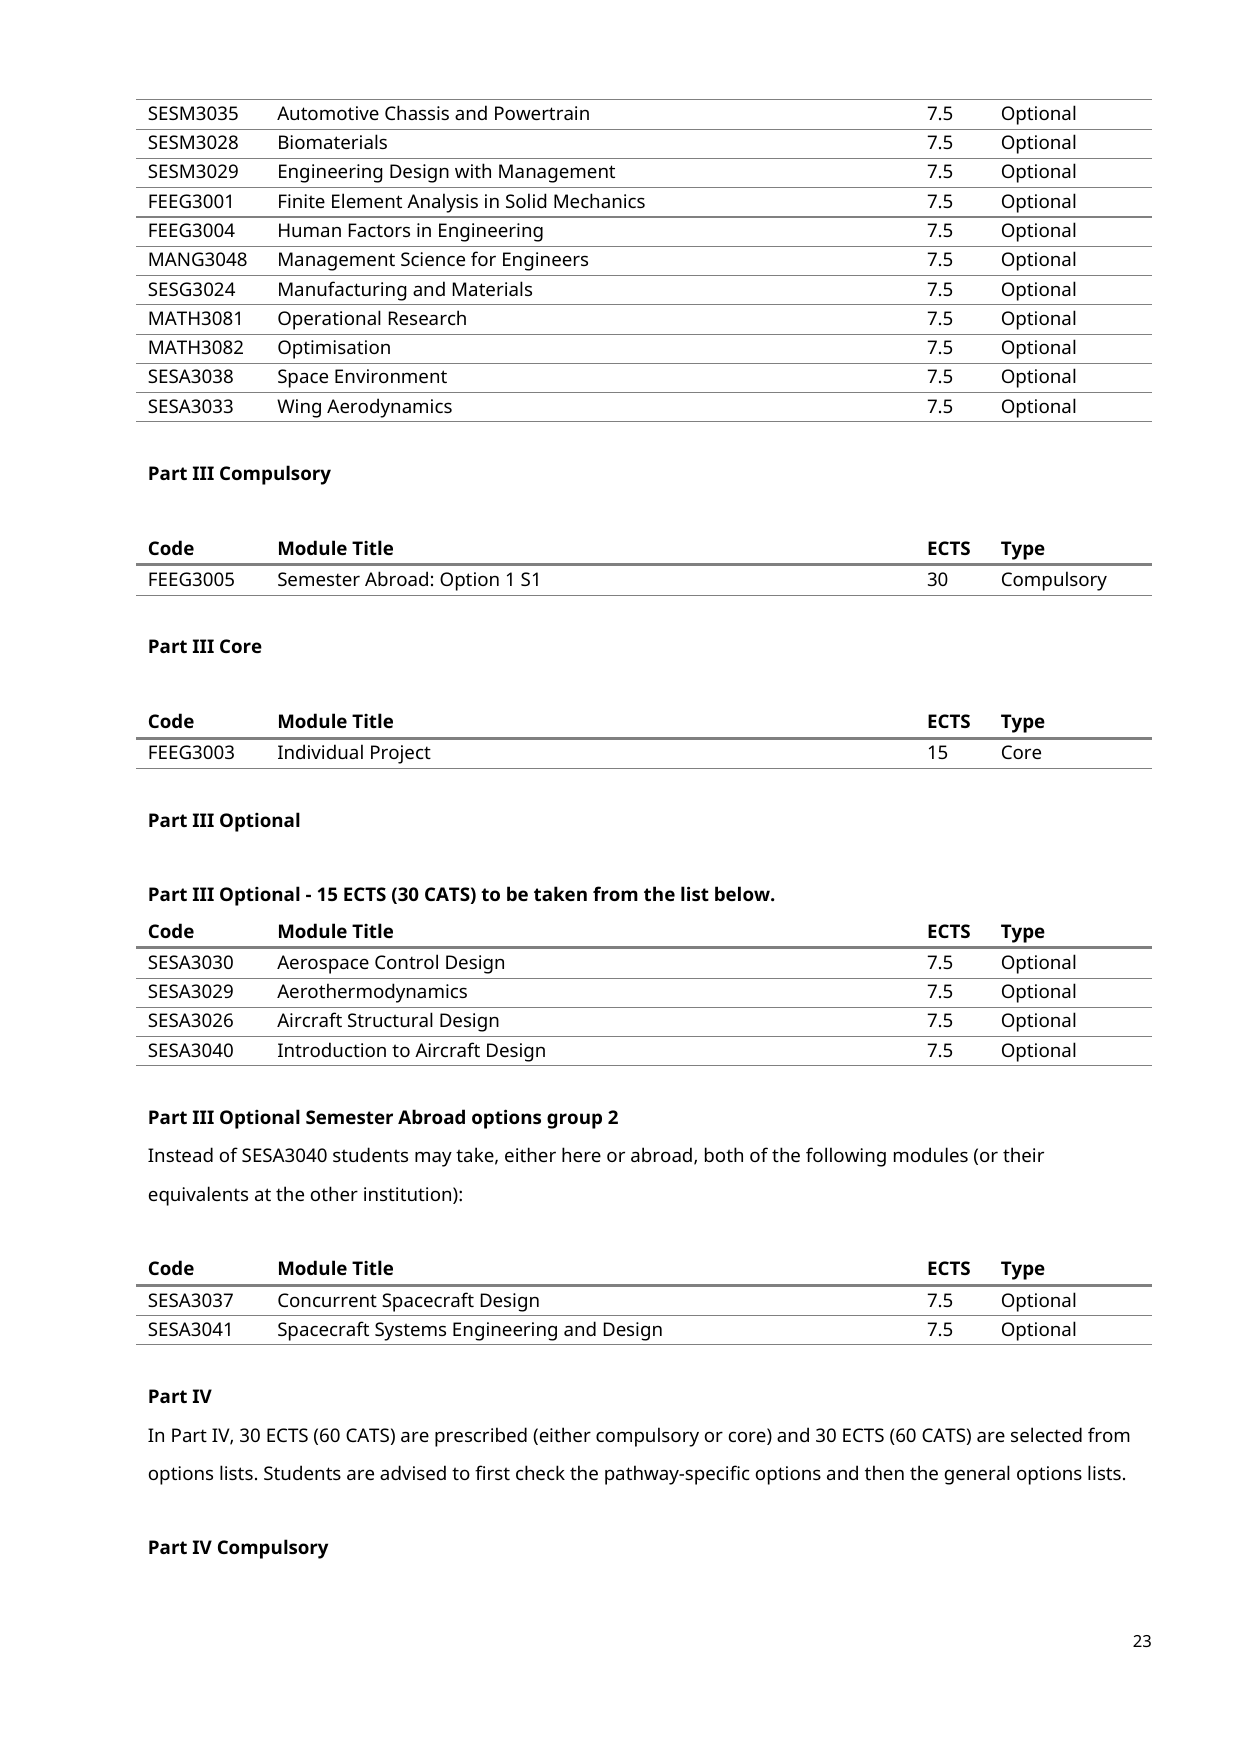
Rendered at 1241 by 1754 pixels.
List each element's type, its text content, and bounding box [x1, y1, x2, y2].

table_cell Module Title [266, 535, 916, 563]
table_cell 7.5 [916, 335, 989, 363]
table_cell Part IV In Part IV, 30 ECTS (60 CATS) are prescribed (either compulsory or core) and 30 ECTS (60 CATS) are selected from options lists. Students are advised to first check the pathway-specific options and then the general options lists. [136, 1345, 1152, 1496]
table_cell Management Science for Engineers [266, 247, 916, 275]
table_cell 7.5 [916, 305, 989, 333]
table_cell 7.5 [916, 276, 989, 304]
table_cell SESM3035 [136, 100, 266, 128]
table_cell ECTS [916, 708, 989, 737]
table_cell Type [989, 708, 1152, 737]
table_cell Biomaterials [266, 130, 916, 158]
table_cell FEEG3004 [136, 218, 266, 246]
table_cell ECTS [916, 535, 989, 563]
table_cell Engineering Design with Management [266, 159, 916, 187]
table_cell SESM3029 [136, 159, 266, 187]
table_cell MANG3048 [136, 247, 266, 275]
table_cell ECTS [916, 1256, 989, 1284]
table_cell 7.5 [916, 247, 989, 275]
table_cell Optional [989, 159, 1152, 187]
table_cell 7.5 [916, 159, 989, 187]
table_cell Type [989, 535, 1152, 563]
table_cell MATH3081 [136, 305, 266, 333]
table_cell Optional [989, 335, 1152, 363]
table_cell SESA3038 [136, 364, 266, 392]
table_cell Code [136, 1256, 266, 1284]
table_cell Optional [989, 188, 1152, 216]
table_cell Code [136, 535, 266, 563]
table_cell Optional [989, 979, 1152, 1007]
table_cell Operational Research [266, 305, 916, 333]
table_cell SESA3026 [136, 1008, 266, 1036]
table_cell Spacecraft Systems Engineering and Design [266, 1316, 916, 1344]
table_cell Module Title [266, 708, 916, 737]
table_cell Part III Core [136, 596, 1152, 708]
table_cell Wing Aerodynamics [266, 393, 916, 421]
table_cell Part III Compulsory [136, 422, 1152, 535]
table_cell FEEG3003 [136, 740, 266, 768]
table_cell Manufacturing and Materials [266, 276, 916, 304]
table_cell SESA3030 [136, 949, 266, 977]
table_cell SESA3037 [136, 1287, 266, 1315]
table_cell FEEG3001 [136, 188, 266, 216]
table_cell 7.5 [916, 218, 989, 246]
table_cell Introduction to Aircraft Design [266, 1037, 916, 1065]
table_cell SESA3033 [136, 393, 266, 421]
table_cell 7.5 [916, 979, 989, 1007]
table_cell Core [989, 740, 1152, 768]
table_cell Module Title [266, 1256, 916, 1284]
table_cell Code [136, 708, 266, 737]
table_cell Type [989, 1256, 1152, 1284]
table_cell Space Environment [266, 364, 916, 392]
table_cell ECTS [916, 918, 989, 946]
table_cell Aerospace Control Design [266, 949, 916, 977]
table_cell MATH3082 [136, 335, 266, 363]
table_cell Finite Element Analysis in Solid Mechanics [266, 188, 916, 216]
table_cell Type [989, 918, 1152, 946]
table_cell Optional [989, 949, 1152, 977]
table_cell 7.5 [916, 1008, 989, 1036]
table_cell 30 [916, 566, 989, 594]
table_cell Optional [989, 130, 1152, 158]
table_cell SESM3028 [136, 130, 266, 158]
table_cell Human Factors in Engineering [266, 218, 916, 246]
table_cell Part III Optional [136, 769, 1152, 843]
table_cell SESG3024 [136, 276, 266, 304]
table_cell 15 [916, 740, 989, 768]
table_cell SESA3029 [136, 979, 266, 1007]
table_cell 7.5 [916, 188, 989, 216]
table_cell 7.5 [916, 130, 989, 158]
table_cell Optional [989, 218, 1152, 246]
table_cell 7.5 [916, 393, 989, 421]
table_cell Part III Optional - 15 ECTS (30 CATS) to be taken from the list below. [136, 844, 1152, 918]
table_cell 7.5 [916, 100, 989, 128]
table_cell Optimisation [266, 335, 916, 363]
table_cell Part III Optional Semester Abroad options group 2 Instead of SESA3040 students may take, either here or abroad, both of the following modules (or their equivalents at the other institution): [136, 1066, 1152, 1256]
table_cell Part IV Compulsory [136, 1496, 1152, 1609]
table_cell FEEG3005 [136, 566, 266, 594]
table_cell Optional [989, 1287, 1152, 1315]
table_cell Automotive Chassis and Powertrain [266, 100, 916, 128]
table_cell SESA3040 [136, 1037, 266, 1065]
table_cell Optional [989, 247, 1152, 275]
table_cell 7.5 [916, 364, 989, 392]
table_cell 7.5 [916, 1037, 989, 1065]
table_cell 7.5 [916, 1287, 989, 1315]
table_cell Optional [989, 364, 1152, 392]
table_cell Individual Project [266, 740, 916, 768]
table_cell Optional [989, 1037, 1152, 1065]
table_cell Optional [989, 276, 1152, 304]
table_cell Compulsory [989, 566, 1152, 594]
table_cell Concurrent Spacecraft Design [266, 1287, 916, 1315]
table_cell Optional [989, 100, 1152, 128]
table_cell Module Title [266, 918, 916, 946]
table_cell SESA3041 [136, 1316, 266, 1344]
table_cell Semester Abroad: Option 1 S1 [266, 566, 916, 594]
table_cell Code [136, 918, 266, 946]
table_cell Optional [989, 305, 1152, 333]
table_cell Aerothermodynamics [266, 979, 916, 1007]
table_cell Aircraft Structural Design [266, 1008, 916, 1036]
table_cell 7.5 [916, 949, 989, 977]
table_cell Optional [989, 1316, 1152, 1344]
table_cell 7.5 [916, 1316, 989, 1344]
table_cell Optional [989, 1008, 1152, 1036]
table_cell Optional [989, 393, 1152, 421]
